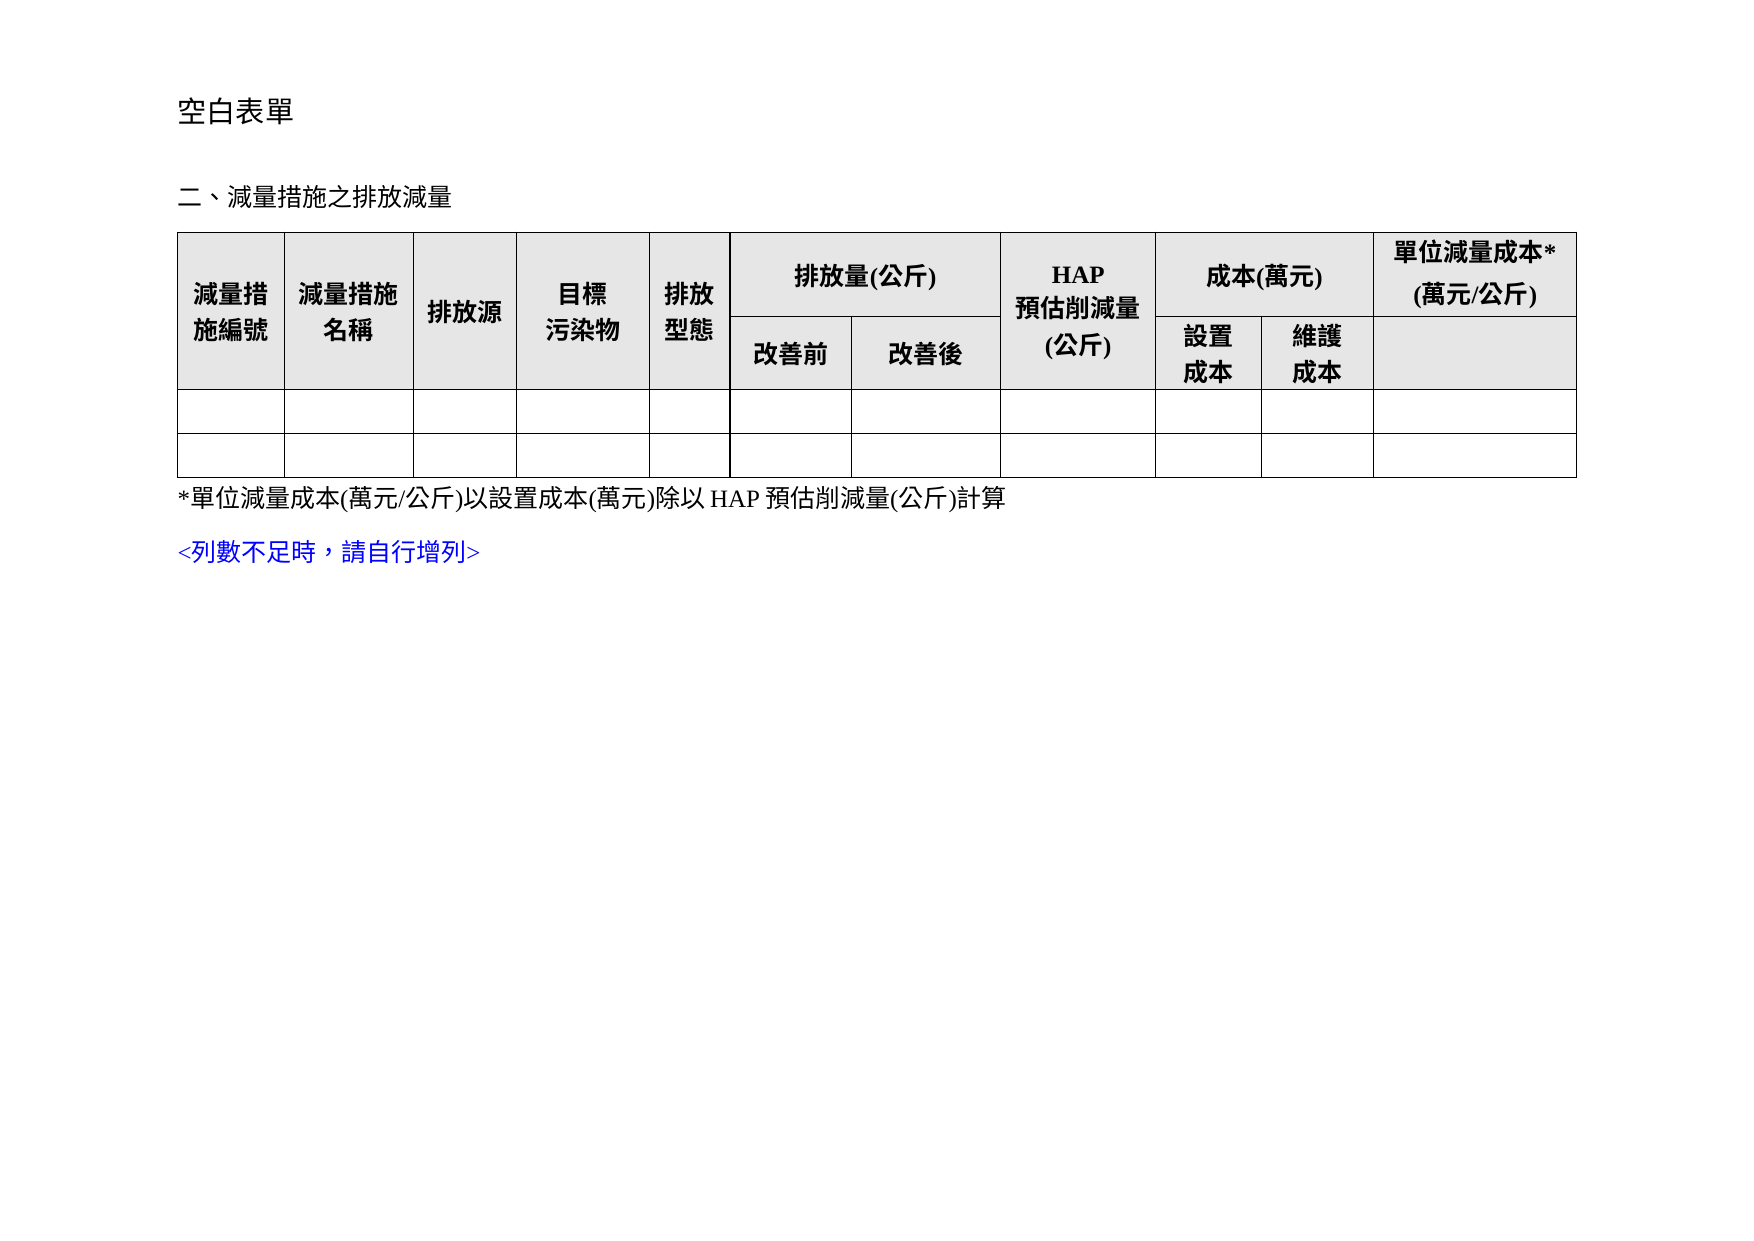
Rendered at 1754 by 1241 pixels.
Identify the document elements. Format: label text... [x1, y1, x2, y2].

table_cell [178, 390, 284, 433]
text <列數不足時，請自行增列> [177, 533, 1577, 569]
table_header 減量措施編號 [178, 233, 284, 389]
table_cell [285, 390, 413, 433]
table_header 排放 型態 [650, 233, 729, 389]
table_header HAP 預估削減量 (公斤) [1001, 233, 1155, 389]
table_cell [852, 390, 1000, 433]
table_header 排放源 [414, 233, 516, 389]
table_cell [1001, 434, 1155, 477]
table_cell [650, 434, 729, 477]
table_cell [650, 390, 729, 433]
table_cell [517, 434, 649, 477]
text *單位減量成本(萬元/公斤)以設置成本(萬元)除以HAP預估削減量(公斤)計算 [177, 478, 1577, 514]
table_cell [1374, 434, 1576, 477]
table_cell [178, 434, 284, 477]
table_cell [414, 434, 516, 477]
table_cell 改善前 [731, 317, 851, 389]
table_cell [731, 434, 851, 477]
subtitle 二、減量措施之排放減量 [177, 177, 1577, 213]
table_cell [731, 390, 851, 433]
table_header 減量措施 名稱 [285, 233, 413, 389]
table_cell 改善後 [852, 317, 1000, 389]
table_cell [1374, 317, 1576, 389]
table_cell [517, 390, 649, 433]
table_header 目標 污染物 [517, 233, 649, 389]
table_header 排放量(公斤) [731, 233, 1000, 316]
table_cell [1262, 434, 1373, 477]
table_header 成本(萬元) [1156, 233, 1373, 316]
table_cell [852, 434, 1000, 477]
table_cell [1001, 390, 1155, 433]
table_cell 維護 成本 [1262, 317, 1373, 389]
table_cell [414, 390, 516, 433]
table_cell [285, 434, 413, 477]
table_cell [1262, 390, 1373, 433]
table_cell [1156, 390, 1261, 433]
table_cell [1156, 434, 1261, 477]
table_cell 設置 成本 [1156, 317, 1261, 389]
table_cell [1374, 390, 1576, 433]
table_header 單位減量成本* (萬元/公斤) [1374, 233, 1576, 316]
